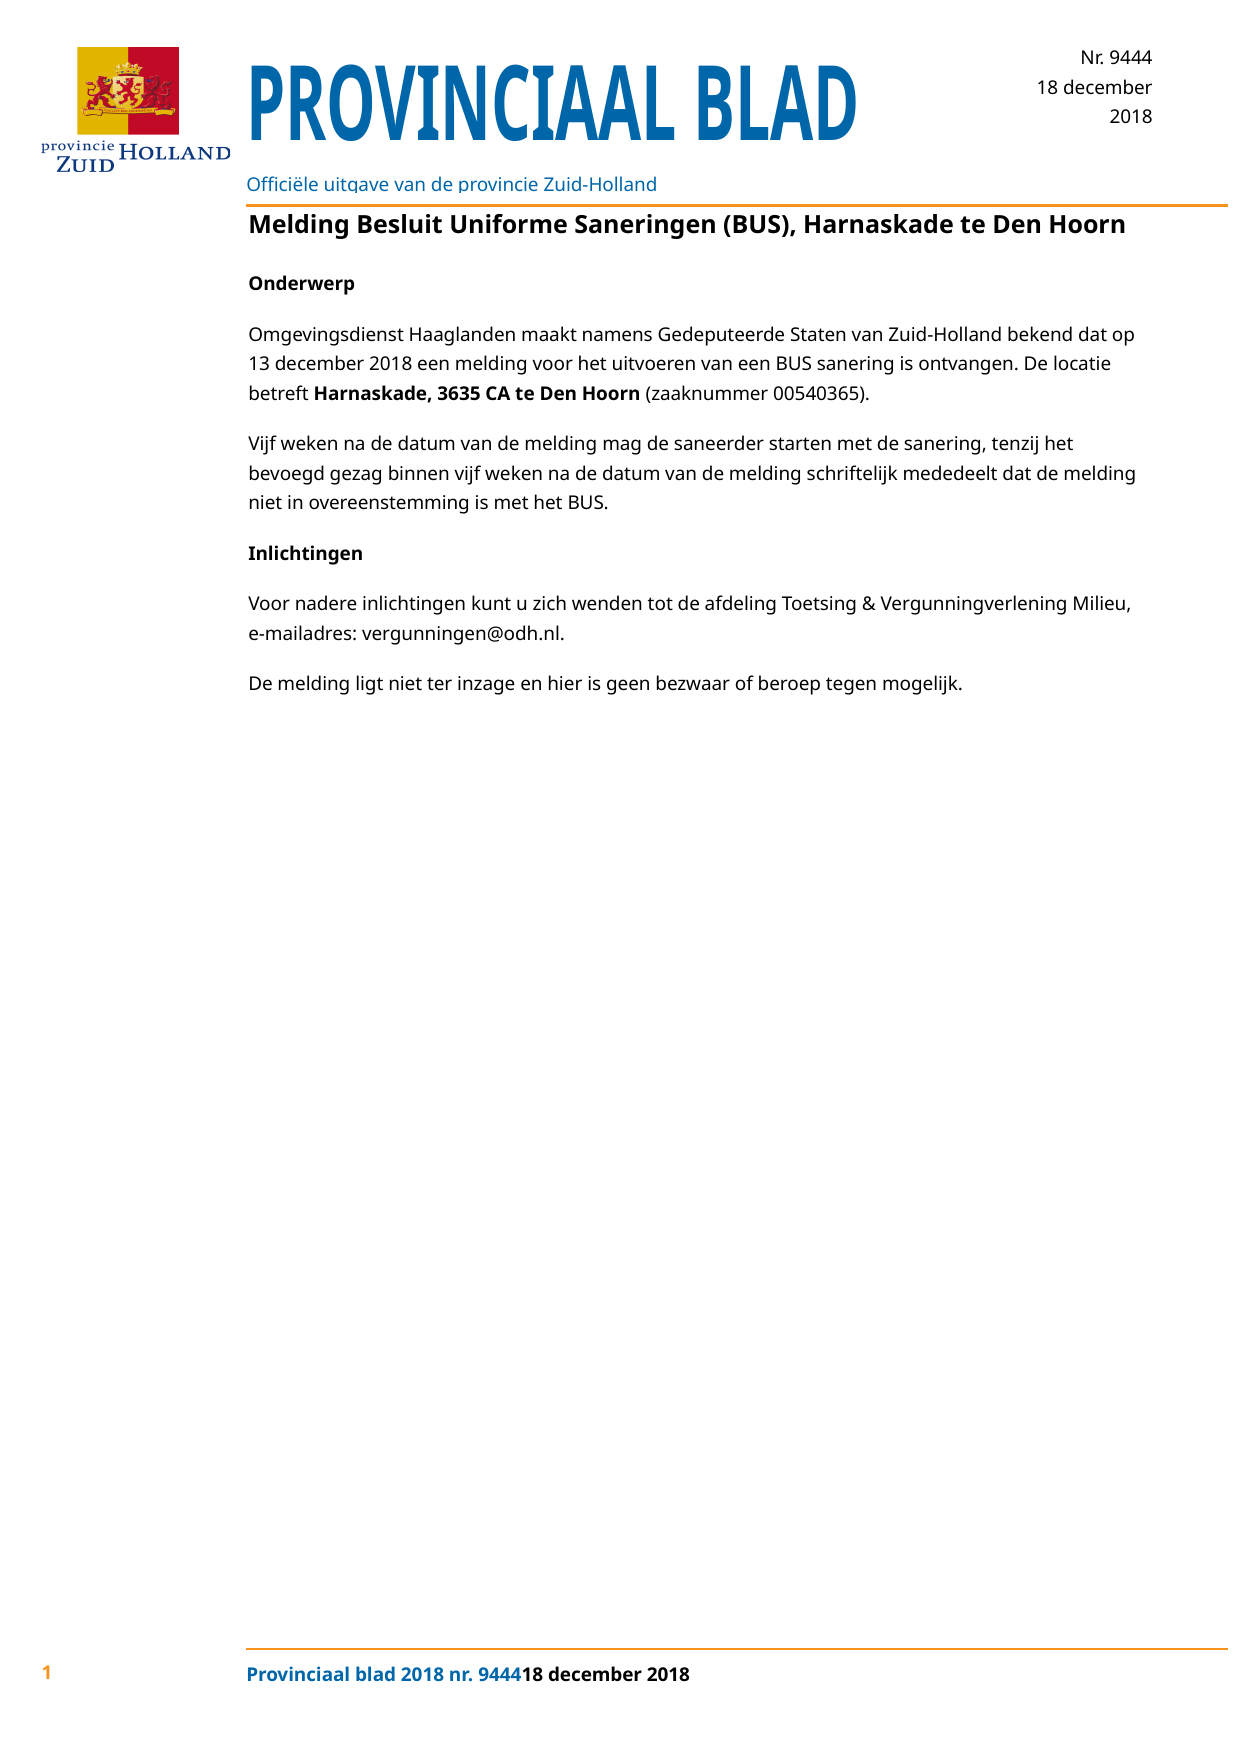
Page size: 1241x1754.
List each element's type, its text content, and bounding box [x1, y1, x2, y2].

text Onderwerp [248, 270, 1152, 296]
text Inlichtingen [248, 540, 1152, 566]
text Melding Besluit Uniforme Saneringen (BUS), Harnaskade te Den Hoorn [248, 207, 1152, 241]
text Vijf weken na de datum van de melding mag de saneerder starten met de sanering, tenzij het bevoegd gezag binnen vijf weken na de datum van de melding schriftelijk mededeelt dat de melding niet in overeenstemming is met het BUS. [248, 430, 1152, 515]
text De melding ligt niet ter inzage en hier is geen bezwaar of beroep tegen mogelijk. [248, 670, 1152, 696]
text Omgevingsdienst Haaglanden maakt namens Gedeputeerde Staten van Zuid-Holland bekend dat op 13 december 2018 een melding voor het uitvoeren van een BUS sanering is ontvangen. De locatie betreft Harnaskade, 3635 CA te Den Hoorn (zaaknummer 00540365). [248, 321, 1152, 406]
picture [41, 47, 231, 172]
text Voor nadere inlichtingen kunt u zich wenden tot de afdeling Toetsing & Vergunningverlening Milieu, e-mailadres: vergunningen@odh.nl. [248, 590, 1152, 646]
